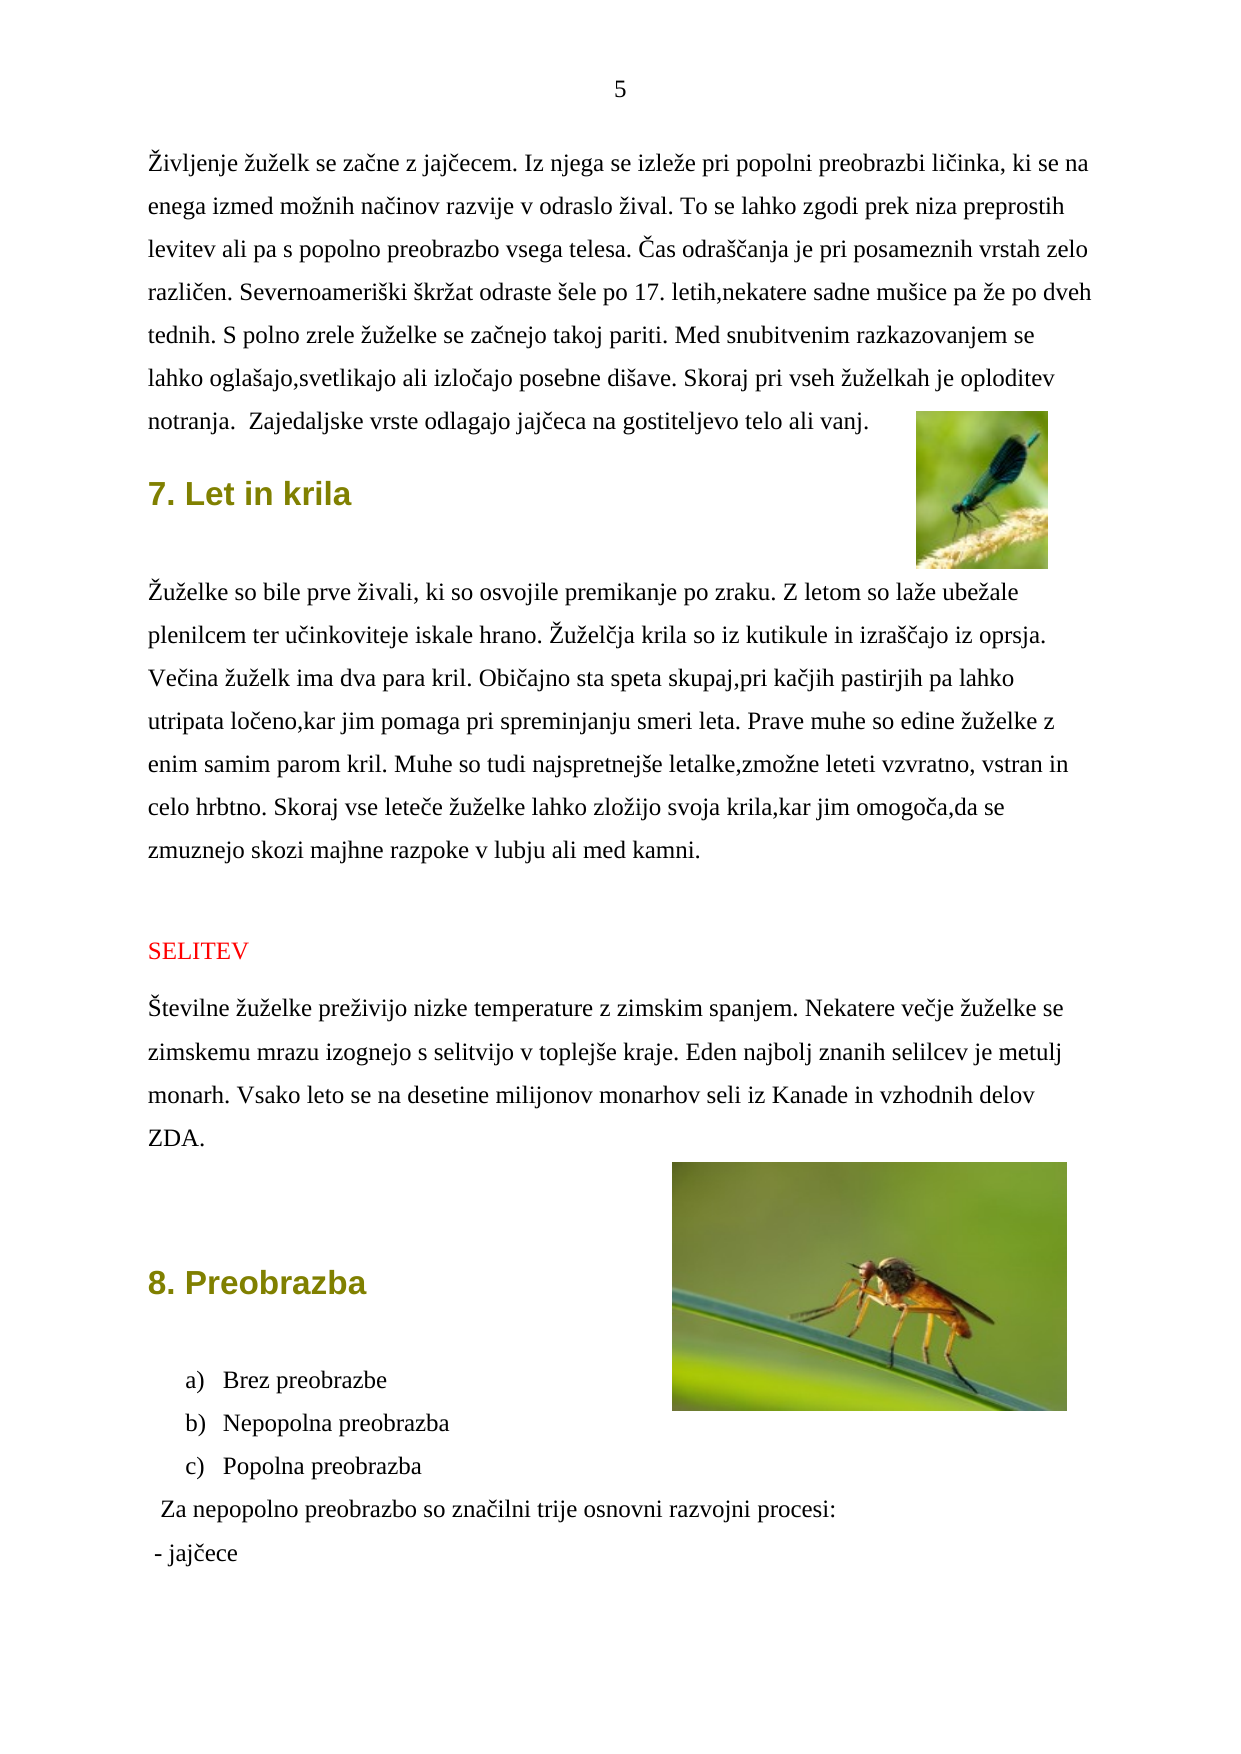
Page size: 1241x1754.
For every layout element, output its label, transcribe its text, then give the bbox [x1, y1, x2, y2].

text Za nepopolno preobrazbo so značilni trije osnovni razvojni procesi: [148, 1494, 1093, 1523]
subtitle [1048, 474, 1093, 513]
picture [672, 1162, 1067, 1411]
text Življenje žuželk se začne z jajčecem. Iz njega se izleže pri popolni preobrazbi ličinka, ki se na enega izmed možnih načinov razvije v odraslo žival. To se lahko zgodi prek niza preprostih levitev ali pa s popolno preobrazbo vsega telesa. Čas odraščanja je pri posameznih vrstah zelo različen. Severnoameriški škržat odraste šele po 17. letih,nekatere sadne mušice pa že po dveh tednih. S polno zrele žuželke se začnejo takoj pariti. Med snubitvenim razkazovanjem se lahko oglašajo,svetlikajo ali izločajo posebne dišave. Skoraj pri vseh žuželkah je oploditev notranja. Zajedaljske vrste odlagajo jajčeca na gostiteljevo telo ali vanj. [148, 148, 1093, 435]
text Žuželke so bile prve živali, ki so osvojile premikanje po zraku. Z letom so laže ubežale plenilcem ter učinkoviteje iskale hrano. Žuželčja krila so iz kutikule in izraščajo iz oprsja. Večina žuželk ima dva para kril. Običajno sta speta skupaj,pri kačjih pastirjih pa lahko utripata ločeno,kar jim pomaga pri spreminjanju smeri leta. Prave muhe so edine žuželke z enim samim parom kril. Muhe so tudi najspretnejše letalke,zmožne leteti vzvratno, vstran in celo hrbtno. Skoraj vse leteče žuželke lahko zložijo svoja krila,kar jim omogoča,da se zmuznejo skozi majhne razpoke v lubju ali med kamni. [148, 577, 1093, 864]
list [1067, 1365, 1093, 1394]
list Brez preobrazbe [185, 1365, 672, 1394]
text - jajčece [148, 1538, 1093, 1566]
subtitle 8. Preobrazba [148, 1263, 672, 1301]
subtitle 7. Let in krila [148, 474, 916, 513]
list Popolna preobrazba [185, 1451, 1093, 1480]
subtitle [1067, 1263, 1093, 1301]
picture [916, 411, 1048, 569]
text Številne žuželke preživijo nizke temperature z zimskim spanjem. Nekatere večje žuželke se zimskemu mrazu izognejo s selitvijo v toplejše kraje. Eden najbolj znanih selilcev je metulj monarh. Vsako leto se na desetine milijonov monarhov seli iz Kanade in vzhodnih delov ZDA. [148, 993, 1093, 1152]
text SELITEV [148, 936, 1093, 965]
list Nepopolna preobrazba [185, 1408, 1093, 1437]
